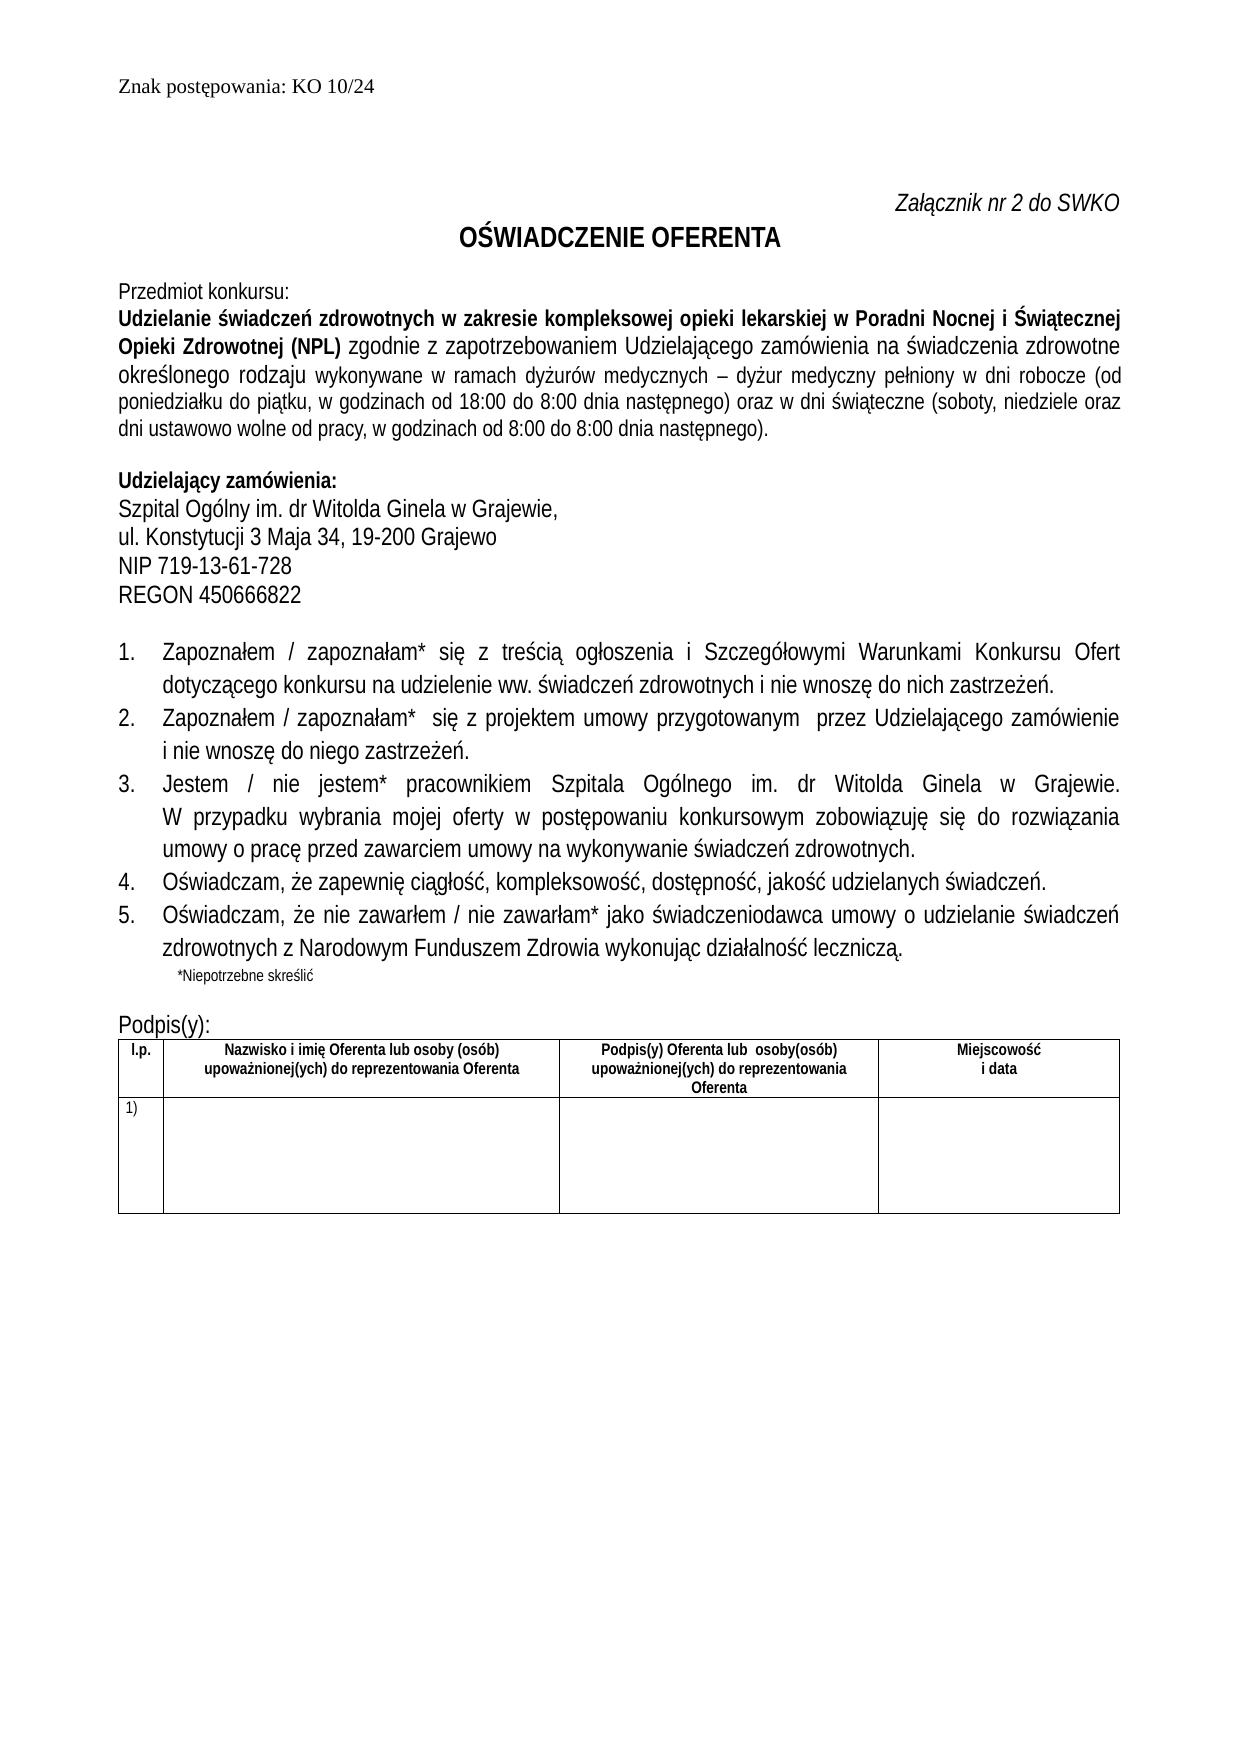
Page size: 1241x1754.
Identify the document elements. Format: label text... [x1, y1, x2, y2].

table_cell [879, 1098, 1119, 1213]
list Oświadczam, że zapewnię ciągłość, kompleksowość, dostępność, jakość udzielanych świadczeń. [118, 867, 1122, 896]
list Zapoznałem / zapoznałam* się z projektem umowy przygotowanym przez Udzielającego zamówienie i nie wnoszę do niego zastrzeżeń. [118, 703, 1122, 764]
list Zapoznałem / zapoznałam* się z treścią ogłoszenia i Szczegółowymi Warunkami Konkursu Ofert dotyczącego konkursu na udzielenie ww. świadczeń zdrowotnych i nie wnoszę do nich zastrzeżeń. [118, 637, 1122, 698]
table_cell [164, 1098, 559, 1213]
subtitle Udzielanie świadczeń zdrowotnych w zakresie kompleksowej opieki lekarskiej w Poradni Nocnej i Świątecznej Opieki Zdrowotnej (NPL) zgodnie z zapotrzebowaniem Udzielającego zamówienia na świadczenia zdrowotne określonego rodzaju wykonywane w ramach dyżurów medycznych – dyżur medyczny pełniony w dni robocze (od poniedziałku do piątku, w godzinach od 18:00 do 8:00 dnia następnego) oraz w dni świąteczne (soboty, niedziele oraz dni ustawowo wolne od pracy, w godzinach od 8:00 do 8:00 dnia następnego). [118, 304, 1122, 441]
text ul. Konstytucji 3 Maja 34, 19-200 Grajewo [118, 522, 1122, 551]
subtitle Przedmiot konkursu: [118, 278, 1122, 304]
text Udzielający zamówienia: [118, 467, 1122, 494]
table_header Podpis(y) Oferenta lub osoby(osób) upoważnionej(ych) do reprezentowania Oferenta [560, 1040, 878, 1097]
list Oświadczam, że nie zawarłem / nie zawarłam* jako świadczeniodawca umowy o udzielanie świadczeń zdrowotnych z Narodowym Funduszem Zdrowia wykonując działalność leczniczą. [118, 900, 1122, 962]
text OŚWIADCZENIE OFERENTA [118, 221, 1122, 254]
text Szpital Ogólny im. dr Witolda Ginela w Grajewie, [118, 494, 1122, 522]
table_cell [560, 1098, 878, 1213]
list Jestem / nie jestem* pracownikiem Szpitala Ogólnego im. dr Witolda Ginela w Grajewie. W przypadku wybrania mojej oferty w postępowaniu konkursowym zobowiązuję się do rozwiązania umowy o pracę przed zawarciem umowy na wykonywanie świadczeń zdrowotnych. [118, 768, 1122, 863]
text REGON 450666822 [118, 579, 1122, 608]
text *Niepotrzebne skreślić [118, 966, 1122, 985]
table_header Miejscowość i data [879, 1040, 1119, 1097]
table_header Nazwisko i imię Oferenta lub osoby (osób) upoważnionej(ych) do reprezentowania Oferenta [164, 1040, 559, 1097]
text Podpis(y): [118, 1010, 1122, 1039]
table_cell 1) [119, 1098, 163, 1213]
text Załącznik nr 2 do SWKO [118, 188, 1122, 216]
text NIP 719-13-61-728 [118, 551, 1122, 579]
table_header l.p. [119, 1040, 163, 1097]
